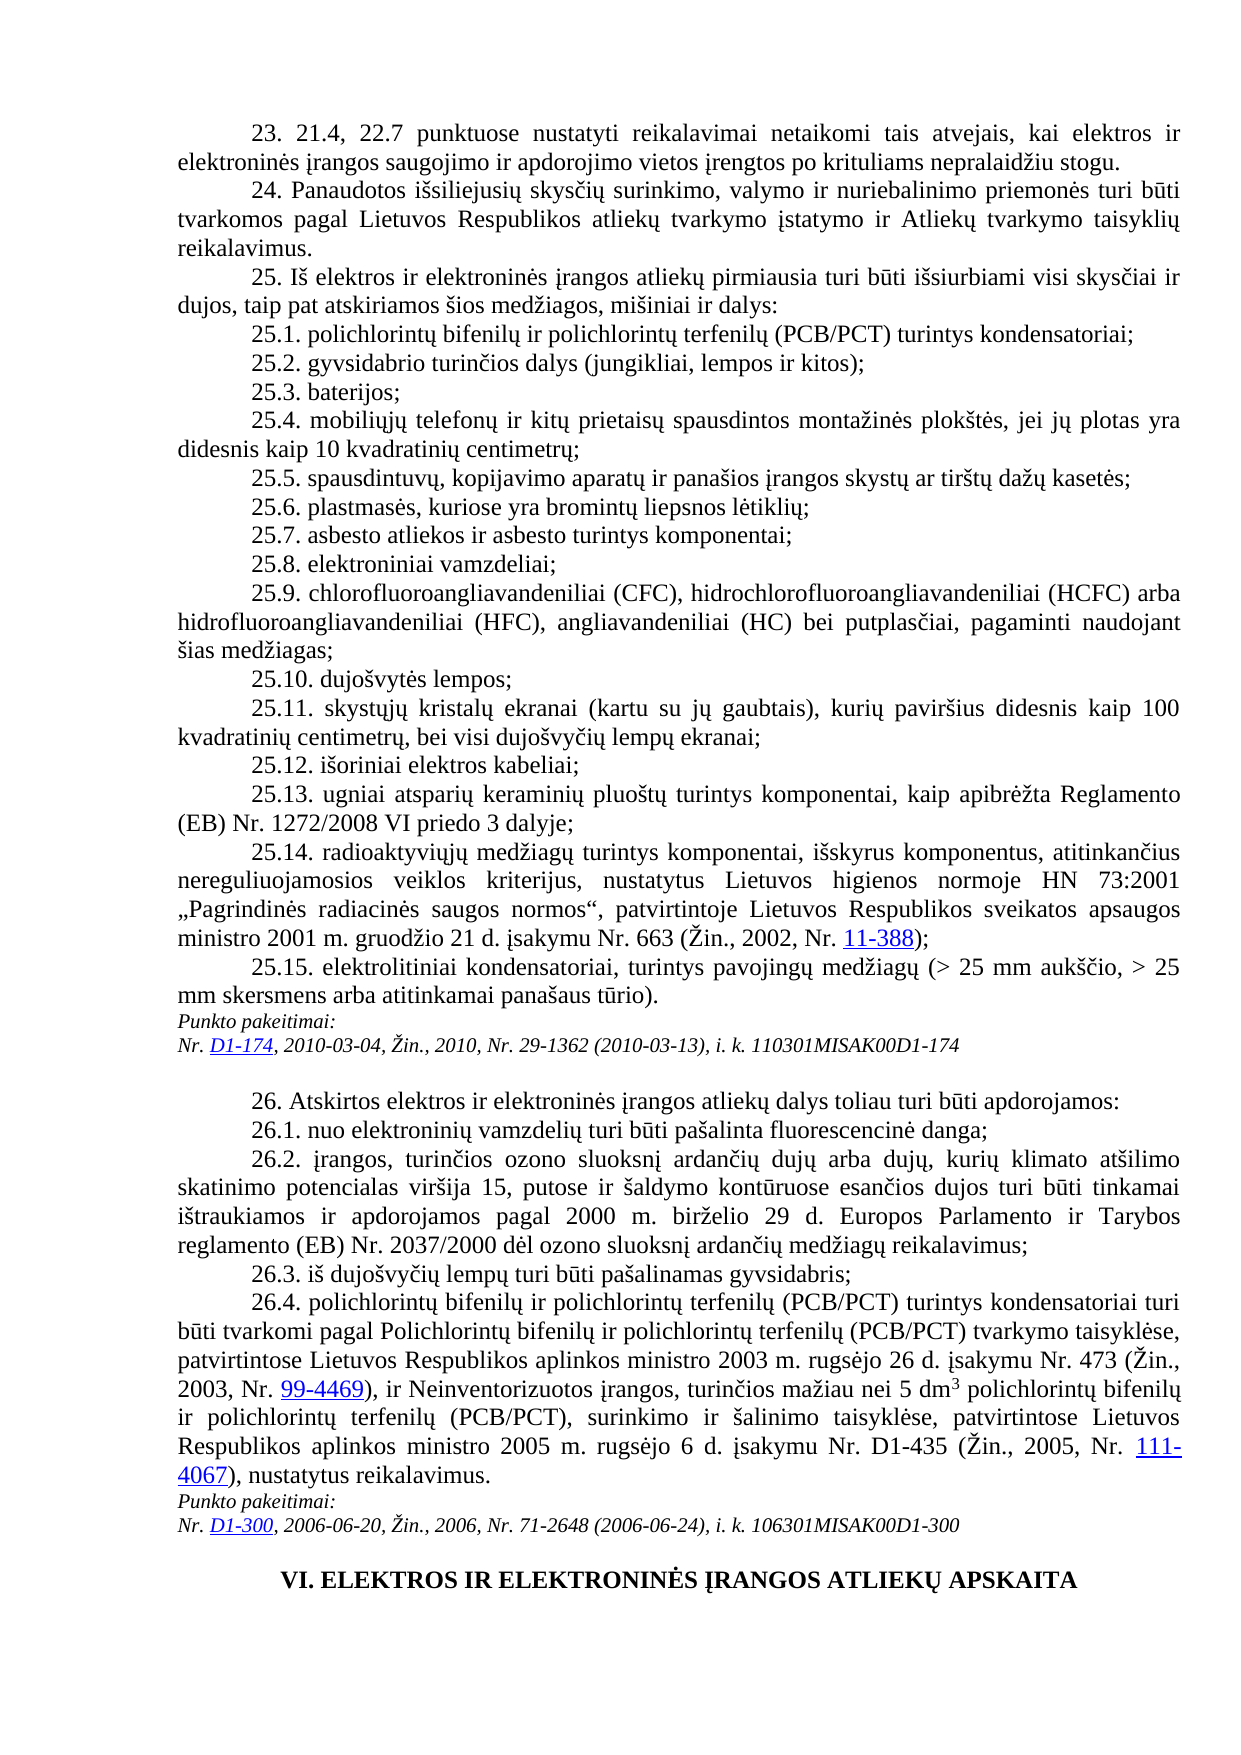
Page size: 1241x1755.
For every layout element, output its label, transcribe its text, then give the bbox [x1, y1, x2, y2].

text 26. Atskirtos elektros ir elektroninės įrangos atliekų dalys toliau turi būti apdorojamos: [177, 1086, 1181, 1115]
text VI. ELEKTROS IR ELEKTRONINĖS ĮRANGOS ATLIEKŲ APSKAITA [177, 1566, 1181, 1594]
text 25.14. radioaktyviųjų medžiagų turintys komponentai, išskyrus komponentus, atitinkančius nereguliuojamosios veiklos kriterijus, nustatytus Lietuvos higienos normoje HN 73:2001 „Pagrindinės radiacinės saugos normos“, patvirtintoje Lietuvos Respublikos sveikatos apsaugos ministro 2001 m. gruodžio 21 d. įsakymu Nr. 663 (Žin., 2002, Nr. 11-388); [177, 837, 1181, 952]
text Nr. D1-300, 2006-06-20, Žin., 2006, Nr. 71-2648 (2006-06-24), i. k. 106301MISAK00D1-300 [177, 1513, 1181, 1537]
text 25.10. dujošvytės lempos; [177, 664, 1181, 693]
text 26.1. nuo elektroninių vamzdelių turi būti pašalinta fluorescencinė danga; [177, 1115, 1181, 1144]
text 25.8. elektroniniai vamzdeliai; [177, 549, 1181, 578]
text 26.3. iš dujošvyčių lempų turi būti pašalinamas gyvsidabris; [177, 1259, 1181, 1287]
text Punkto pakeitimai: [177, 1489, 1181, 1513]
text 25.7. asbesto atliekos ir asbesto turintys komponentai; [177, 521, 1181, 549]
text 25.6. plastmasės, kuriose yra bromintų liepsnos lėtiklių; [177, 492, 1181, 521]
text 24. Panaudotos išsiliejusių skysčių surinkimo, valymo ir nuriebalinimo priemonės turi būti tvarkomos pagal Lietuvos Respublikos atliekų tvarkymo įstatymo ir Atliekų tvarkymo taisyklių reikalavimus. [177, 176, 1181, 262]
text 25.11. skystųjų kristalų ekranai (kartu su jų gaubtais), kurių paviršius didesnis kaip 100 kvadratinių centimetrų, bei visi dujošvyčių lempų ekranai; [177, 693, 1181, 751]
text Nr. D1-174, 2010-03-04, Žin., 2010, Nr. 29-1362 (2010-03-13), i. k. 110301MISAK00D1-174 [177, 1033, 1181, 1057]
text 25.3. baterijos; [177, 377, 1181, 406]
text 26.2. įrangos, turinčios ozono sluoksnį ardančių dujų arba dujų, kurių klimato atšilimo skatinimo potencialas viršija 15, putose ir šaldymo kontūruose esančios dujos turi būti tinkamai ištraukiamos ir apdorojamos pagal 2000 m. birželio 29 d. Europos Parlamento ir Tarybos reglamento (EB) Nr. 2037/2000 dėl ozono sluoksnį ardančių medžiagų reikalavimus; [177, 1144, 1181, 1259]
text 25.1. polichlorintų bifenilų ir polichlorintų terfenilų (PCB/PCT) turintys kondensatoriai; [177, 319, 1181, 348]
text 25.9. chlorofluoroangliavandeniliai (CFC), hidrochlorofluoroangliavandeniliai (HCFC) arba hidrofluoroangliavandeniliai (HFC), angliavandeniliai (HC) bei putplasčiai, pagaminti naudojant šias medžiagas; [177, 578, 1181, 664]
text 25.13. ugniai atsparių keraminių pluoštų turintys komponentai, kaip apibrėžta Reglamento (EB) Nr. 1272/2008 VI priedo 3 dalyje; [177, 779, 1181, 837]
text 25.5. spausdintuvų, kopijavimo aparatų ir panašios įrangos skystų ar tirštų dažų kasetės; [177, 463, 1181, 492]
text 25.12. išoriniai elektros kabeliai; [177, 751, 1181, 779]
text 25.2. gyvsidabrio turinčios dalys (jungikliai, lempos ir kitos); [177, 348, 1181, 377]
text 26.4. polichlorintų bifenilų ir polichlorintų terfenilų (PCB/PCT) turintys kondensatoriai turi būti tvarkomi pagal Polichlorintų bifenilų ir polichlorintų terfenilų (PCB/PCT) tvarkymo taisyklėse, patvirtintose Lietuvos Respublikos aplinkos ministro 2003 m. rugsėjo 26 d. įsakymu Nr. 473 (Žin., 2003, Nr. 99-4469), ir Neinventorizuotos įrangos, turinčios mažiau nei 5 dm3 polichlorintų bifenilų ir polichlorintų terfenilų (PCB/PCT), surinkimo ir šalinimo taisyklėse, patvirtintose Lietuvos Respublikos aplinkos ministro 2005 m. rugsėjo 6 d. įsakymu Nr. D1-435 (Žin., 2005, Nr. 111-4067), nustatytus reikalavimus. [177, 1287, 1181, 1489]
text 23. 21.4, 22.7 punktuose nustatyti reikalavimai netaikomi tais atvejais, kai elektros ir elektroninės įrangos saugojimo ir apdorojimo vietos įrengtos po krituliams nepralaidžiu stogu. [177, 118, 1181, 176]
text 25.15. elektrolitiniai kondensatoriai, turintys pavojingų medžiagų (> 25 mm aukščio, > 25 mm skersmens arba atitinkamai panašaus tūrio). [177, 952, 1181, 1009]
text Punkto pakeitimai: [177, 1009, 1181, 1033]
text 25.4. mobiliųjų telefonų ir kitų prietaisų spausdintos montažinės plokštės, jei jų plotas yra didesnis kaip 10 kvadratinių centimetrų; [177, 406, 1181, 463]
text 25. Iš elektros ir elektroninės įrangos atliekų pirmiausia turi būti išsiurbiami visi skysčiai ir dujos, taip pat atskiriamos šios medžiagos, mišiniai ir dalys: [177, 262, 1181, 319]
